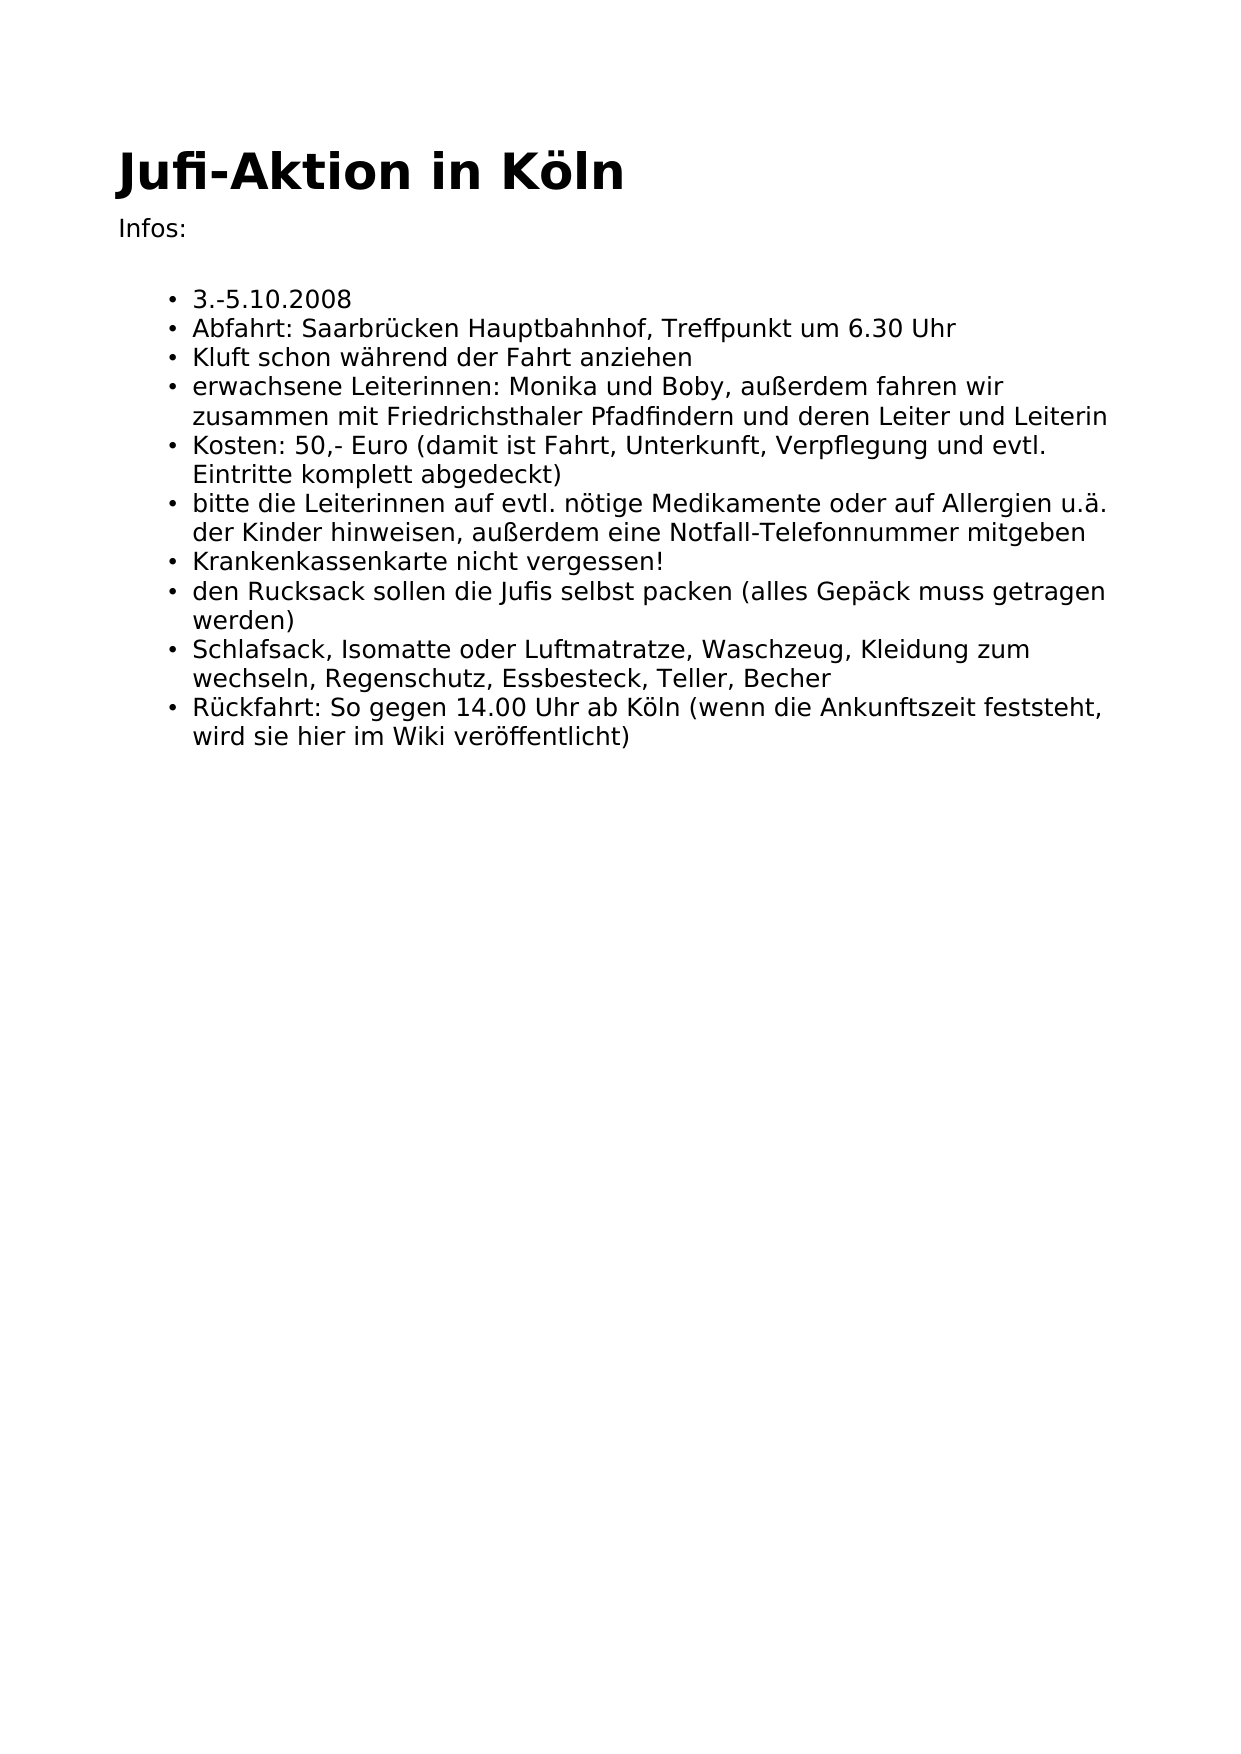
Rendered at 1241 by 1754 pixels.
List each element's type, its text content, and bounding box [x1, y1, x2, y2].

list Abfahrt: Saarbrücken Hauptbahnhof, Treffpunkt um 6.30 Uhr [177, 314, 1122, 343]
list Kosten: 50,- Euro (damit ist Fahrt, Unterkunft, Verpflegung und evtl. Eintritte komplett abgedeckt) [177, 431, 1122, 489]
list Rückfahrt: So gegen 14.00 Uhr ab Köln (wenn die Ankunftszeit feststeht, wird sie hier im Wiki veröffentlicht) [177, 693, 1122, 752]
subtitle Jufi-Aktion in Köln [118, 143, 1122, 201]
text Infos: [118, 214, 1122, 243]
list bitte die Leiterinnen auf evtl. nötige Medikamente oder auf Allergien u.ä. der Kinder hinweisen, außerdem eine Notfall-Telefonnummer mitgeben [177, 489, 1122, 547]
list 3.-5.10.2008 [177, 285, 1122, 314]
list Kluft schon während der Fahrt anziehen [177, 343, 1122, 372]
list den Rucksack sollen die Jufis selbst packen (alles Gepäck muss getragen werden) [177, 577, 1122, 635]
list erwachsene Leiterinnen: Monika und Boby, außerdem fahren wir zusammen mit Friedrichsthaler Pfadfindern und deren Leiter und Leiterin [177, 372, 1122, 431]
list Schlafsack, Isomatte oder Luftmatratze, Waschzeug, Kleidung zum wechseln, Regenschutz, Essbesteck, Teller, Becher [177, 635, 1122, 693]
list Krankenkassenkarte nicht vergessen! [177, 547, 1122, 577]
